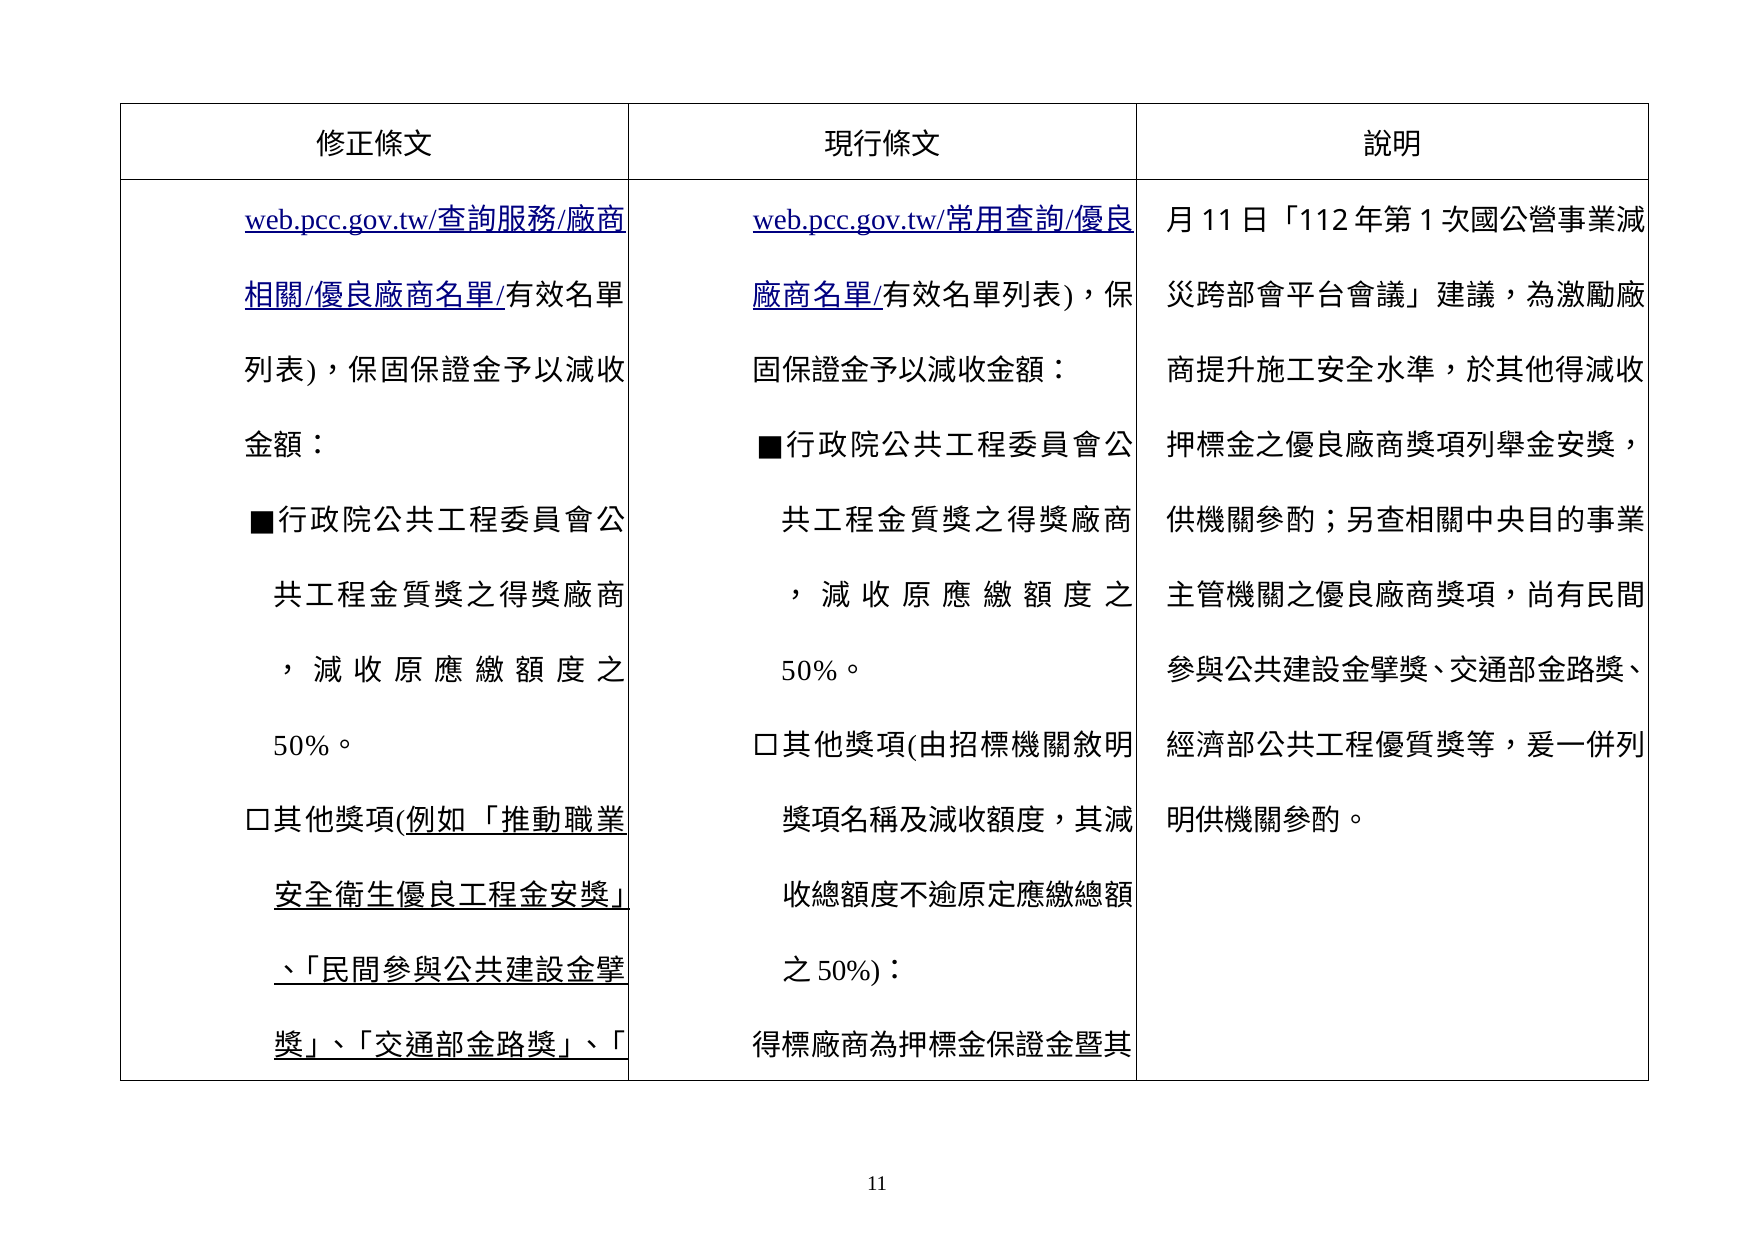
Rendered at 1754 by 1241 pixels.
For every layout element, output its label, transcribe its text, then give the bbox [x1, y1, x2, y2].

table_cell 四十八、得標廠商為押標金保證金暨其他擔保作業辦法第33條之5第2項所稱優良廠商者(公開於政府電子採購網https://web.pcc.gov.tw/查詢服務/廠商相關/優良廠商名單/有效名單列表)，保固保證金予以減收金額： ■行政院公共工程委員會公共工程金質獎之得獎廠商，減收原應繳額度之50%。 其他獎項(例如「推動職業安全衛生優良工程金安獎」、「民間參與公共建設金擘獎」、「交通部金路獎」、「經濟部公共工程優質獎」等」，由招標機關敘明獎項名稱及減收額度，其減收總額度不逾原定應繳總額之50%)： 得標廠商為押標金保證金暨其他擔保作業辦法第33條之6所稱全球化廠商者，保固保證金予以減收之金額(無者免填)： [121, 180, 628, 1080]
table_header 說明 [1137, 104, 1648, 179]
table_cell 月11日「112年第1次國公營事業減災跨部會平台會議」建議，為激勵廠商提升施工安全水準，於其他得減收押標金之優良廠商獎項列舉金安獎，供機關參酌；另查相關中央目的事業主管機關之優良廠商獎項，尚有民間參與公共建設金擘獎、交通部金路獎、經濟部公共工程優質獎等，爰一併列明供機關參酌。 [1137, 180, 1648, 1080]
table_header 修正條文 [121, 104, 628, 179]
table_cell 四十八、得標廠商為押標金保證金暨其他擔保作業辦法第33條之5第2項所稱優良廠商者(公開於政府電子採購網https://web.pcc.gov.tw/常用查詢/優良廠商名單/有效名單列表)，保固保證金予以減收金額： ■行政院公共工程委員會公共工程金質獎之得獎廠商，減收原應繳額度之50%。 其他獎項(由招標機關敘明獎項名稱及減收額度，其減收總額度不逾原定應繳總額之50%)： 得標廠商為押標金保證金暨其他擔保作業辦法第33條之6所稱全球化廠商者，保固保證金予以減收之金額(無者免填)： [629, 180, 1136, 1080]
table_header 現行條文 [629, 104, 1136, 179]
